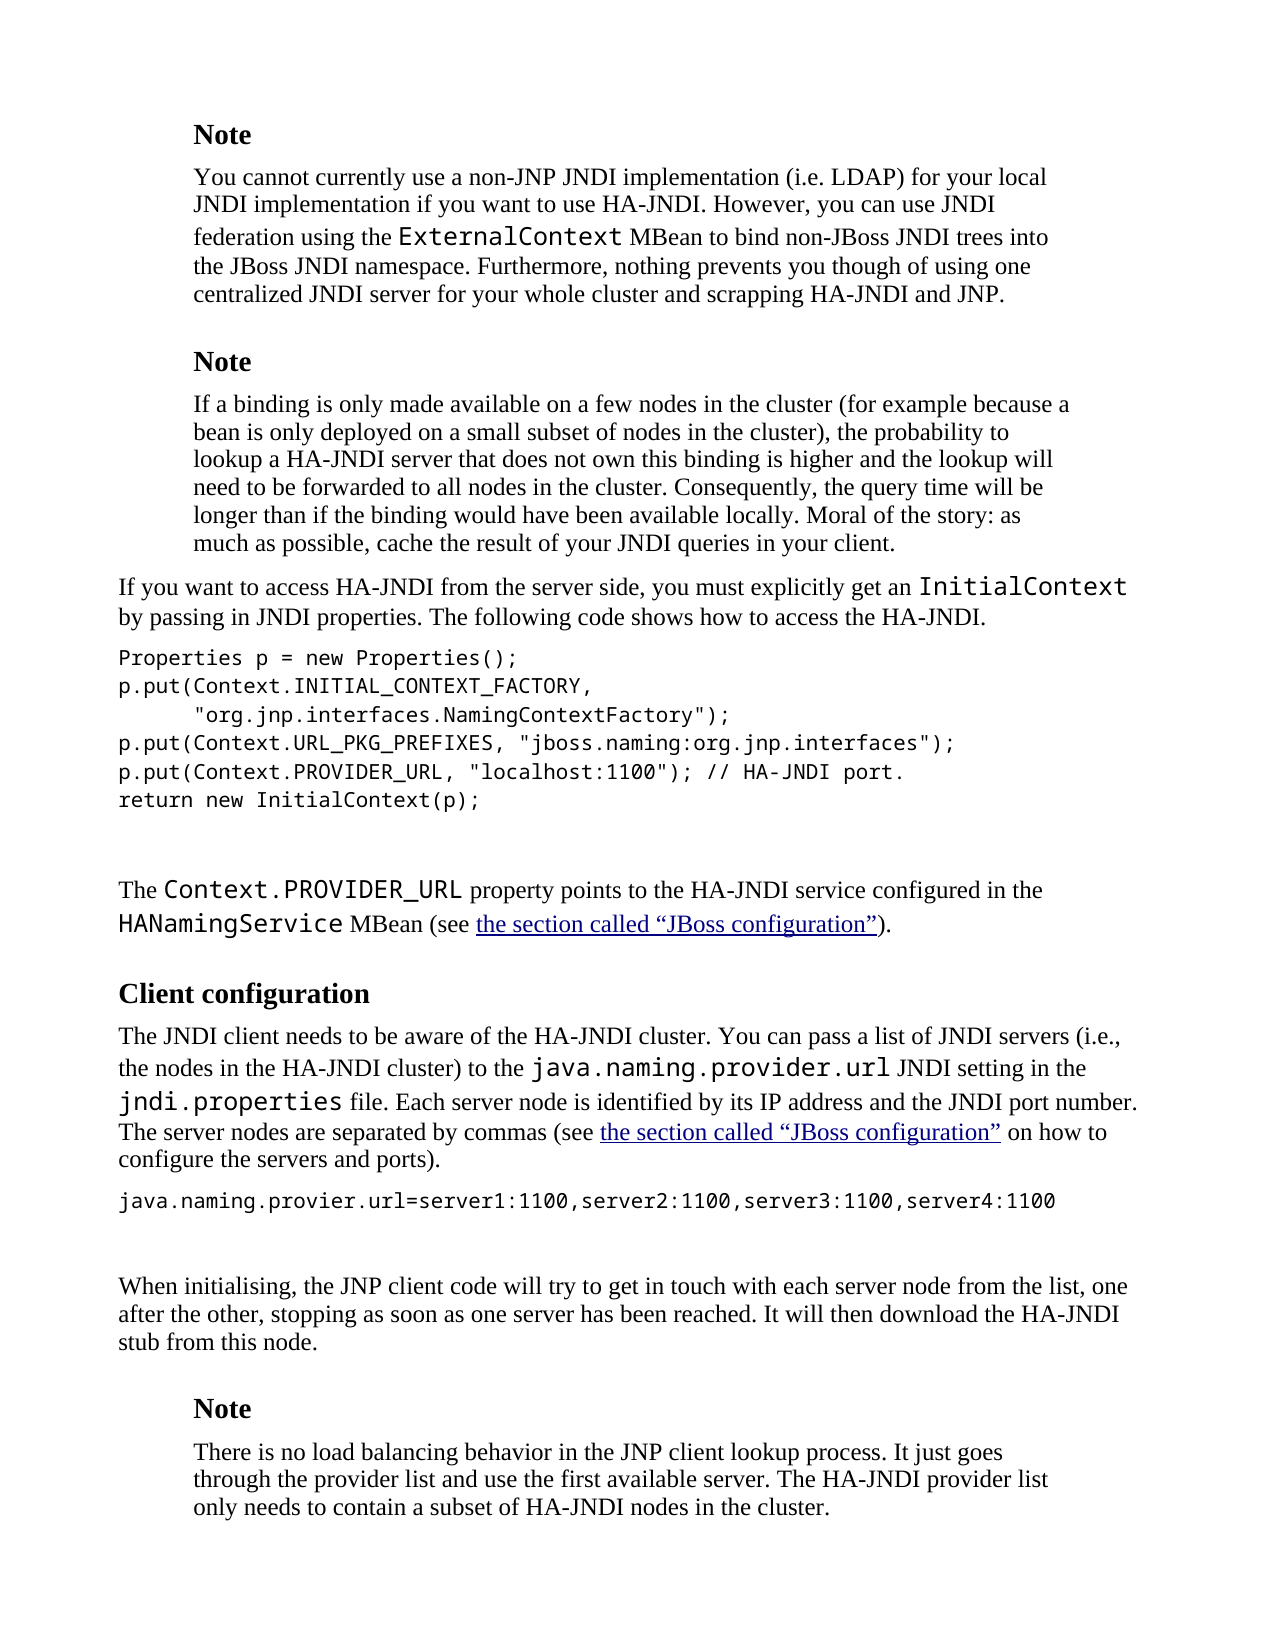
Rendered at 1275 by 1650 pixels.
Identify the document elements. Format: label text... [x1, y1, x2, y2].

subtitle Client configuration [118, 977, 1157, 1009]
text p.put(Context.PROVIDER_URL, "localhost:1100"); // HA-JNDI port. [118, 757, 1157, 785]
text java.naming.provier.url=server1:1100,server2:1100,server3:1100,server4:1100 [118, 1186, 1157, 1214]
text p.put(Context.INITIAL_CONTEXT_FACTORY, [118, 672, 1157, 700]
text You cannot currently use a non-JNP JNDI implementation (i.e. LDAP) for your local JNDI implementation if you want to use HA-JNDI. However, you can use JNDI federation using the ExternalContext MBean to bind non-JBoss JNDI trees into the JBoss JNDI namespace. Furthermore, nothing prevents you though of using one centralized JNDI server for your whole cluster and scrapping HA-JNDI and JNP. [193, 163, 1082, 308]
text Properties p = new Properties(); [118, 643, 1157, 672]
text The Context.PROVIDER_URL property points to the HA-JNDI service configured in the HANamingService MBean (see the section called “JBoss configuration”). [118, 872, 1157, 940]
text return new InitialContext(p); [118, 785, 1157, 814]
text The JNDI client needs to be aware of the HA-JNDI cluster. You can pass a list of JNDI servers (i.e., the nodes in the HA-JNDI cluster) to the java.naming.provider.url JNDI setting in the jndi.properties file. Each server node is identified by its IP address and the JNDI port number. The server nodes are separated by commas (see the section called “JBoss configuration” on how to configure the servers and ports). [118, 1022, 1157, 1173]
text "org.jnp.interfaces.NamingContextFactory"); [118, 700, 1157, 728]
text There is no load balancing behavior in the JNP client lookup process. It just goes through the provider list and use the first available server. The HA-JNDI provider list only needs to contain a subset of HA-JNDI nodes in the cluster. [193, 1438, 1082, 1521]
text If you want to access HA-JNDI from the server side, you must explicitly get an InitialContext by passing in JNDI properties. The following code shows how to access the HA-JNDI. [118, 569, 1157, 631]
text p.put(Context.URL_PKG_PREFIXES, "jboss.naming:org.jnp.interfaces"); [118, 728, 1157, 757]
text If a binding is only made available on a few nodes in the cluster (for example because a bean is only deployed on a small subset of nodes in the cluster), the probability to lookup a HA-JNDI server that does not own this binding is higher and the lookup will need to be forwarded to all nodes in the cluster. Consequently, the query time will be longer than if the binding would have been available locally. Moral of the story: as much as possible, cache the result of your JNDI queries in your client. [193, 390, 1082, 556]
subtitle Note [193, 345, 1082, 378]
text When initialising, the JNP client code will try to get in touch with each server node from the list, one after the other, stopping as soon as one server has been reached. It will then download the HA-JNDI stub from this node. [118, 1272, 1157, 1355]
subtitle Note [193, 1393, 1082, 1425]
subtitle Note [193, 118, 1082, 150]
